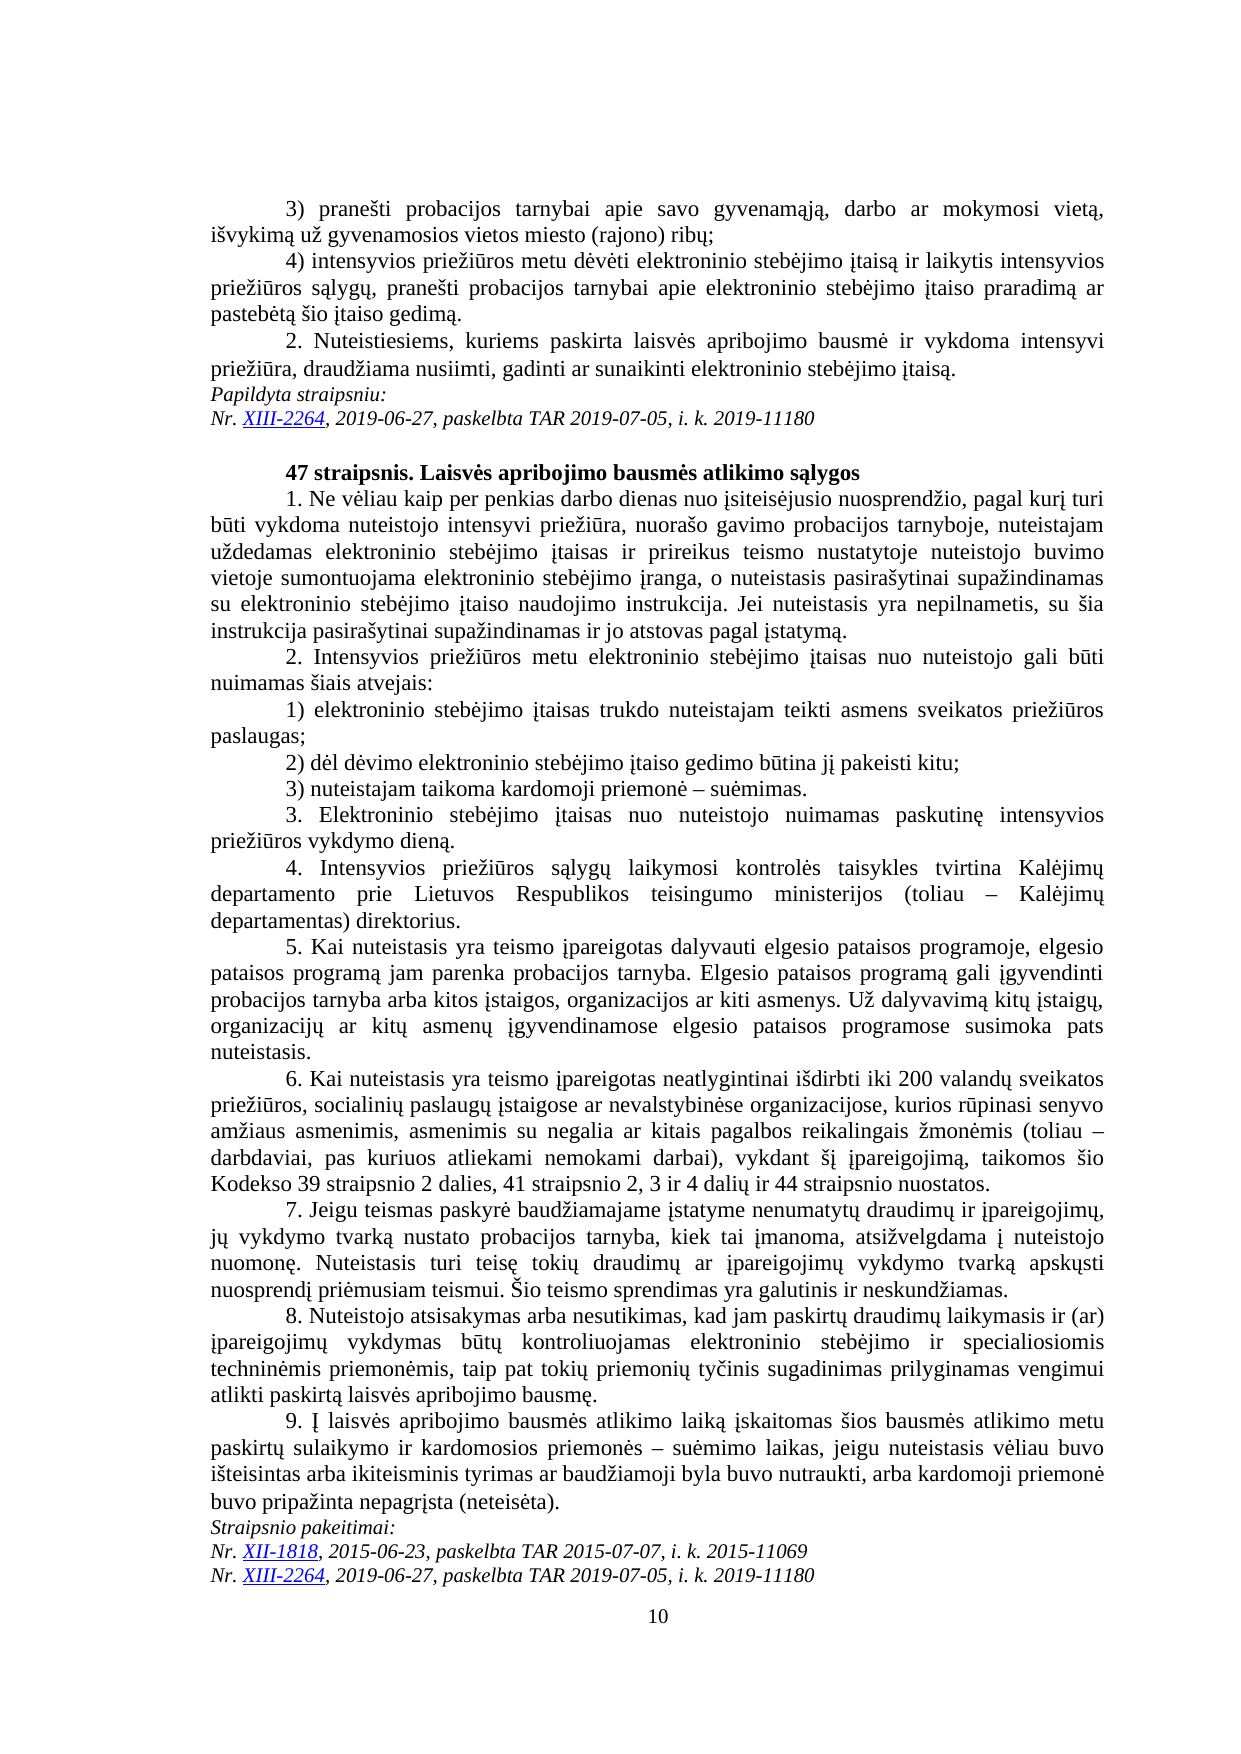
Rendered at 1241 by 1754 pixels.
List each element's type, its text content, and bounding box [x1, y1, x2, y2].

text Nr. XIII-2264, 2019-06-27, paskelbta TAR 2019-07-05, i. k. 2019-11180 [210, 1563, 1105, 1587]
text 7. Jeigu teismas paskyrė baudžiamajame įstatyme nenumatytų draudimų ir įpareigojimų, jų vykdymo tvarką nustato probacijos tarnyba, kiek tai įmanoma, atsižvelgdama į nuteistojo nuomonę. Nuteistasis turi teisę tokių draudimų ar įpareigojimų vykdymo tvarką apskųsti nuosprendį priėmusiam teismui. Šio teismo sprendimas yra galutinis ir neskundžiamas. [210, 1197, 1105, 1302]
text 47 straipsnis. Laisvės apribojimo bausmės atlikimo sąlygos [210, 459, 1105, 485]
text 4) intensyvios priežiūros metu dėvėti elektroninio stebėjimo įtaisą ir laikytis intensyvios priežiūros sąlygų, pranešti probacijos tarnybai apie elektroninio stebėjimo įtaiso praradimą ar pastebėtą šio įtaiso gedimą. [210, 248, 1105, 327]
text Straipsnio pakeitimai: [210, 1515, 1105, 1539]
text 9. Į laisvės apribojimo bausmės atlikimo laiką įskaitomas šios bausmės atlikimo metu paskirtų sulaikymo ir kardomosios priemonės – suėmimo laikas, jeigu nuteistasis vėliau buvo išteisintas arba ikiteisminis tyrimas ar baudžiamoji byla buvo nutraukti, arba kardomoji priemonė buvo pripažinta nepagrįsta (neteisėta). [210, 1407, 1105, 1515]
text 8. Nuteistojo atsisakymas arba nesutikimas, kad jam paskirtų draudimų laikymasis ir (ar) įpareigojimų vykdymas būtų kontroliuojamas elektroninio stebėjimo ir specialiosiomis techninėmis priemonėmis, taip pat tokių priemonių tyčinis sugadinimas prilyginamas vengimui atlikti paskirtą laisvės apribojimo bausmę. [210, 1302, 1105, 1407]
text Nr. XIII-2264, 2019-06-27, paskelbta TAR 2019-07-05, i. k. 2019-11180 [210, 406, 1105, 430]
text Nr. XII-1818, 2015-06-23, paskelbta TAR 2015-07-07, i. k. 2015-11069 [210, 1539, 1105, 1563]
text 2. Nuteistiesiems, kuriems paskirta laisvės apribojimo bausmė ir vykdoma intensyvi priežiūra, draudžiama nusiimti, gadinti ar sunaikinti elektroninio stebėjimo įtaisą. [210, 327, 1105, 382]
text 2. Intensyvios priežiūros metu elektroninio stebėjimo įtaisas nuo nuteistojo gali būti nuimamas šiais atvejais: [210, 643, 1105, 696]
text 4. Intensyvios priežiūros sąlygų laikymosi kontrolės taisykles tvirtina Kalėjimų departamento prie Lietuvos Respublikos teisingumo ministerijos (toliau – Kalėjimų departamentas) direktorius. [210, 854, 1105, 933]
text 2) dėl dėvimo elektroninio stebėjimo įtaiso gedimo būtina jį pakeisti kitu; [210, 748, 1105, 775]
text 3) pranešti probacijos tarnybai apie savo gyvenamąją, darbo ar mokymosi vietą, išvykimą už gyvenamosios vietos miesto (rajono) ribų; [210, 195, 1105, 248]
text 5. Kai nuteistasis yra teismo įpareigotas dalyvauti elgesio pataisos programoje, elgesio pataisos programą jam parenka probacijos tarnyba. Elgesio pataisos programą gali įgyvendinti probacijos tarnyba arba kitos įstaigos, organizacijos ar kiti asmenys. Už dalyvavimą kitų įstaigų, organizacijų ar kitų asmenų įgyvendinamose elgesio pataisos programose susimoka pats nuteistasis. [210, 933, 1105, 1065]
text Papildyta straipsniu: [210, 382, 1105, 406]
text 6. Kai nuteistasis yra teismo įpareigotas neatlygintinai išdirbti iki 200 valandų sveikatos priežiūros, socialinių paslaugų įstaigose ar nevalstybinėse organizacijose, kurios rūpinasi senyvo amžiaus asmenimis, asmenimis su negalia ar kitais pagalbos reikalingais žmonėmis (toliau – darbdaviai, pas kuriuos atliekami nemokami darbai), vykdant šį įpareigojimą, taikomos šio Kodekso 39 straipsnio 2 dalies, 41 straipsnio 2, 3 ir 4 dalių ir 44 straipsnio nuostatos. [210, 1065, 1105, 1197]
text 3) nuteistajam taikoma kardomoji priemonė – suėmimas. [210, 775, 1105, 801]
text 1) elektroninio stebėjimo įtaisas trukdo nuteistajam teikti asmens sveikatos priežiūros paslaugas; [210, 696, 1105, 748]
text 1. Ne vėliau kaip per penkias darbo dienas nuo įsiteisėjusio nuosprendžio, pagal kurį turi būti vykdoma nuteistojo intensyvi priežiūra, nuorašo gavimo probacijos tarnyboje, nuteistajam uždedamas elektroninio stebėjimo įtaisas ir prireikus teismo nustatytoje nuteistojo buvimo vietoje sumontuojama elektroninio stebėjimo įranga, o nuteistasis pasirašytinai supažindinamas su elektroninio stebėjimo įtaiso naudojimo instrukcija. Jei nuteistasis yra nepilnametis, su šia instrukcija pasirašytinai supažindinamas ir jo atstovas pagal įstatymą. [210, 485, 1105, 643]
text 3. Elektroninio stebėjimo įtaisas nuo nuteistojo nuimamas paskutinę intensyvios priežiūros vykdymo dieną. [210, 801, 1105, 854]
